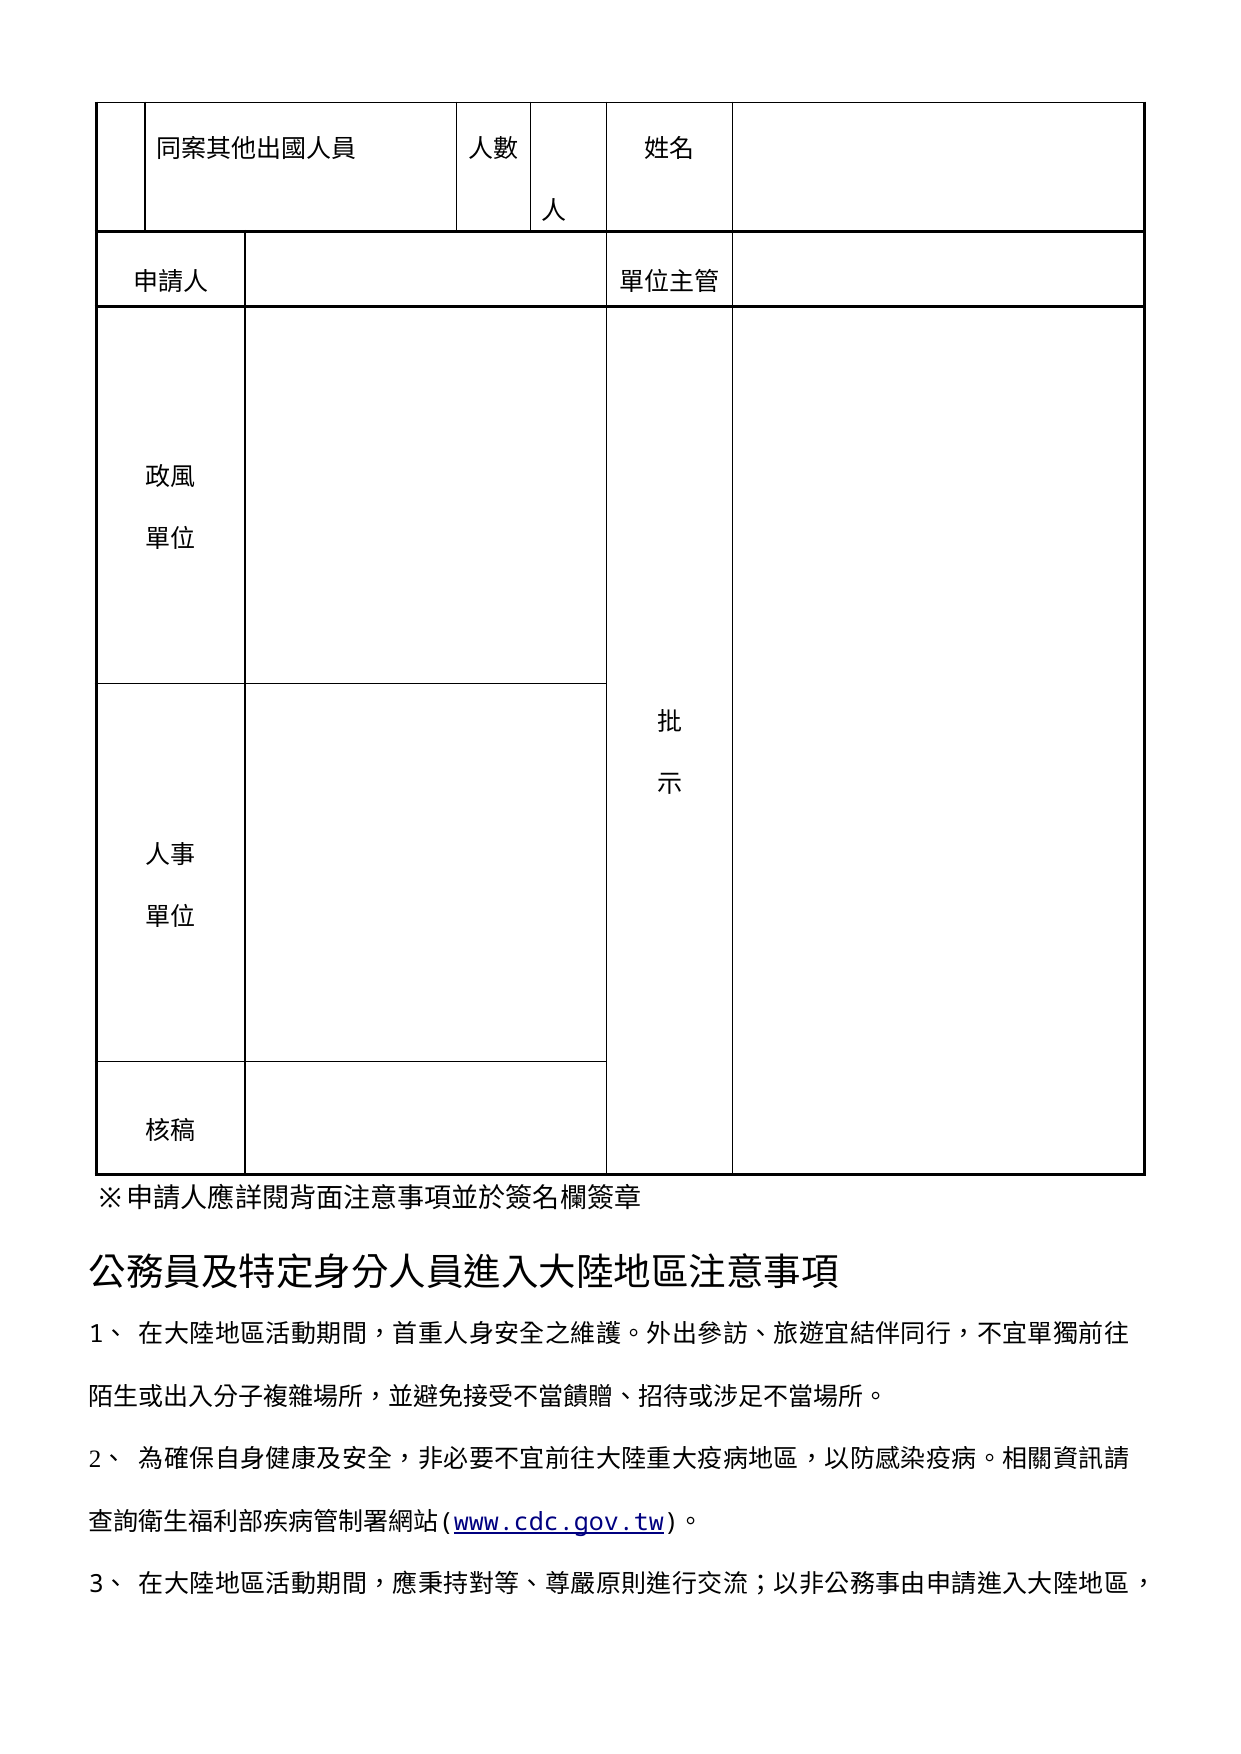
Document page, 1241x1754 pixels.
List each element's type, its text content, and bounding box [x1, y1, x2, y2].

table_cell 人事 單位 [98, 684, 244, 1061]
table_cell [98, 103, 144, 230]
table_cell 單位主管 [607, 233, 732, 304]
table_cell 人數 [457, 103, 530, 230]
table_cell [246, 1062, 606, 1173]
table_cell 申請人 [98, 233, 244, 304]
table_cell [246, 684, 606, 1061]
table_cell 人 [531, 103, 606, 230]
list 在大陸地區活動期間，首重人身安全之維護。外出參訪、旅遊宜結伴同行，不宜單獨前往陌生或出入分子複雜場所，並避免接受不當饋贈、招待或涉足不當場所。 [89, 1290, 1132, 1415]
table_cell [246, 233, 606, 304]
table_cell 同案其他出國人員 [146, 103, 456, 230]
table_cell 姓名 [607, 103, 732, 230]
table_cell [246, 308, 606, 683]
table_cell [733, 308, 1143, 1173]
table_cell 核稿 [98, 1062, 244, 1173]
table_cell [733, 103, 1143, 230]
text ※申請人應詳閱背面注意事項並於簽名欄簽章 [54, 1176, 1152, 1215]
table_cell [733, 233, 1143, 304]
list 在大陸地區活動期間，應秉持對等、尊嚴原則進行交流；以非公務事由申請進入大陸地區，不得涉及公務相關活動。 [89, 1540, 1132, 1603]
text 公務員及特定身分人員進入大陸地區注意事項 [89, 1228, 1152, 1290]
table_cell 批 示 [607, 308, 732, 1173]
table_cell 政風 單位 [98, 308, 244, 683]
list 為確保自身健康及安全，非必要不宜前往大陸重大疫病地區，以防感染疫病。相關資訊請查詢衛生福利部疾病管制署網站(www.cdc.gov.tw)。 [89, 1415, 1132, 1540]
